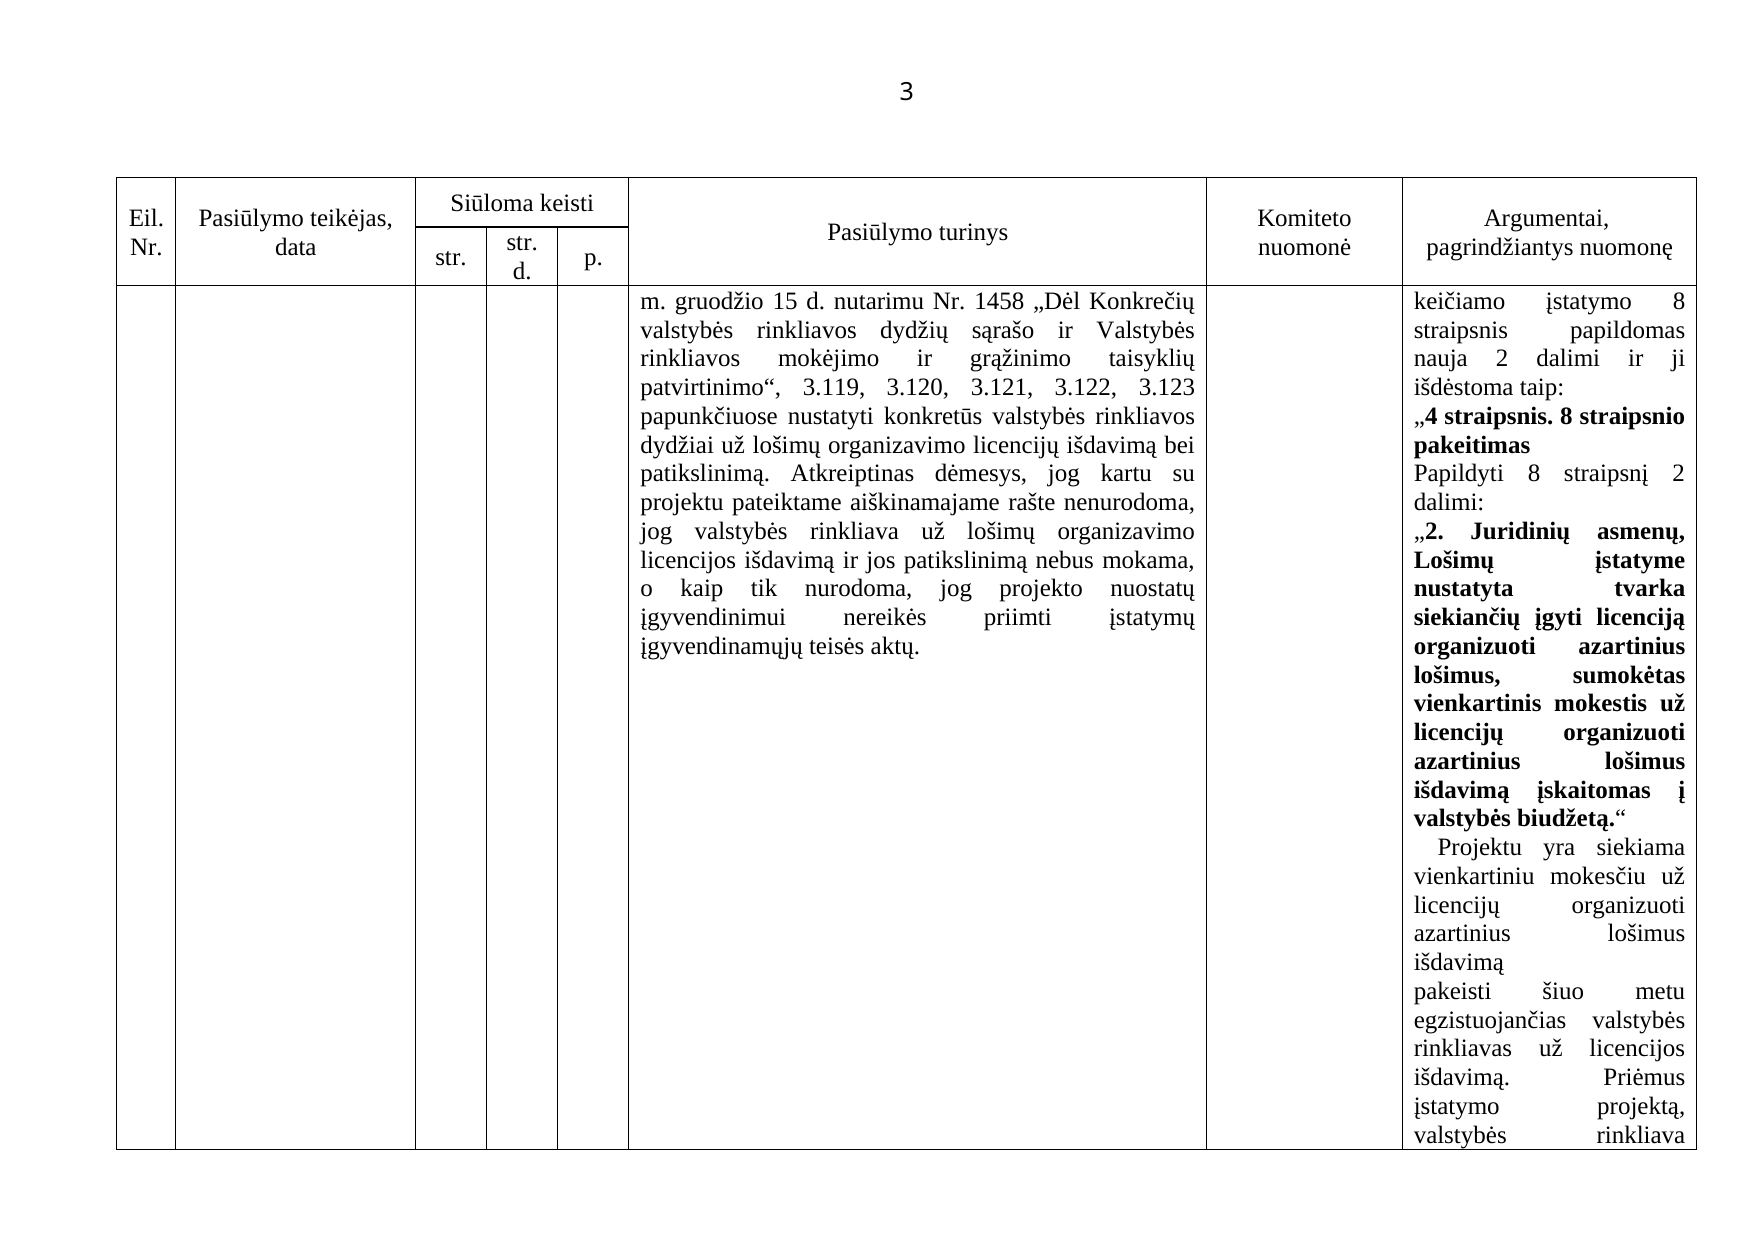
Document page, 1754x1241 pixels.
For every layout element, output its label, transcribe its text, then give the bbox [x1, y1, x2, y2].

table_cell [416, 286, 486, 1148]
table_header Siūloma keisti [416, 178, 628, 226]
table_cell [117, 286, 175, 1148]
table_cell [558, 286, 628, 1148]
table_header Pasiūlymo turinys [629, 178, 1206, 285]
table_cell p. [558, 228, 628, 285]
table_cell str. [416, 228, 486, 285]
table_header Pasiūlymo teikėjas, data [176, 178, 415, 285]
table_header Eil. Nr. [117, 178, 175, 285]
table_cell [487, 286, 557, 1148]
table_header Argumentai, pagrindžiantys nuomonę [1403, 178, 1696, 285]
table_cell [176, 286, 415, 1148]
table_cell m. gruodžio 15 d. nutarimu Nr. 1458 „Dėl Konkrečių valstybės rinkliavos dydžių sąrašo ir Valstybės rinkliavos mokėjimo ir grąžinimo taisyklių patvirtinimo“, 3.119, 3.120, 3.121, 3.122, 3.123 papunkčiuose nustatyti konkretūs valstybės rinkliavos dydžiai už lošimų organizavimo licencijų išdavimą bei patikslinimą. Atkreiptinas dėmesys, jog kartu su projektu pateiktame aiškinamajame rašte nenurodoma, jog valstybės rinkliava už lošimų organizavimo licencijos išdavimą ir jos patikslinimą nebus mokama, o kaip tik nurodoma, jog projekto nuostatų įgyvendinimui nereikės priimti įstatymų įgyvendinamųjų teisės aktų. [629, 286, 1206, 1148]
table_cell str. d. [487, 228, 557, 285]
table_cell [1207, 286, 1402, 1148]
table_cell keičiamo įstatymo 8 straipsnis papildomas nauja 2 dalimi ir ji išdėstoma taip: „4 straipsnis. 8 straipsnio pakeitimas Papildyti 8 straipsnį 2 dalimi: „2. Juridinių asmenų, Lošimų įstatyme nustatyta tvarka siekiančių įgyti licenciją organizuoti azartinius lošimus, sumokėtas vienkartinis mokestis už licencijų organizuoti azartinius lošimus išdavimą įskaitomas į valstybės biudžetą.“ Projektu yra siekiama vienkartiniu mokesčiu už licencijų organizuoti azartinius lošimus išdavimą pakeisti šiuo metu egzistuojančias valstybės rinkliavas už licencijos išdavimą. Priėmus įstatymo projektą, valstybės rinkliava [1403, 286, 1696, 1148]
table_header Komiteto nuomonė [1207, 178, 1402, 285]
